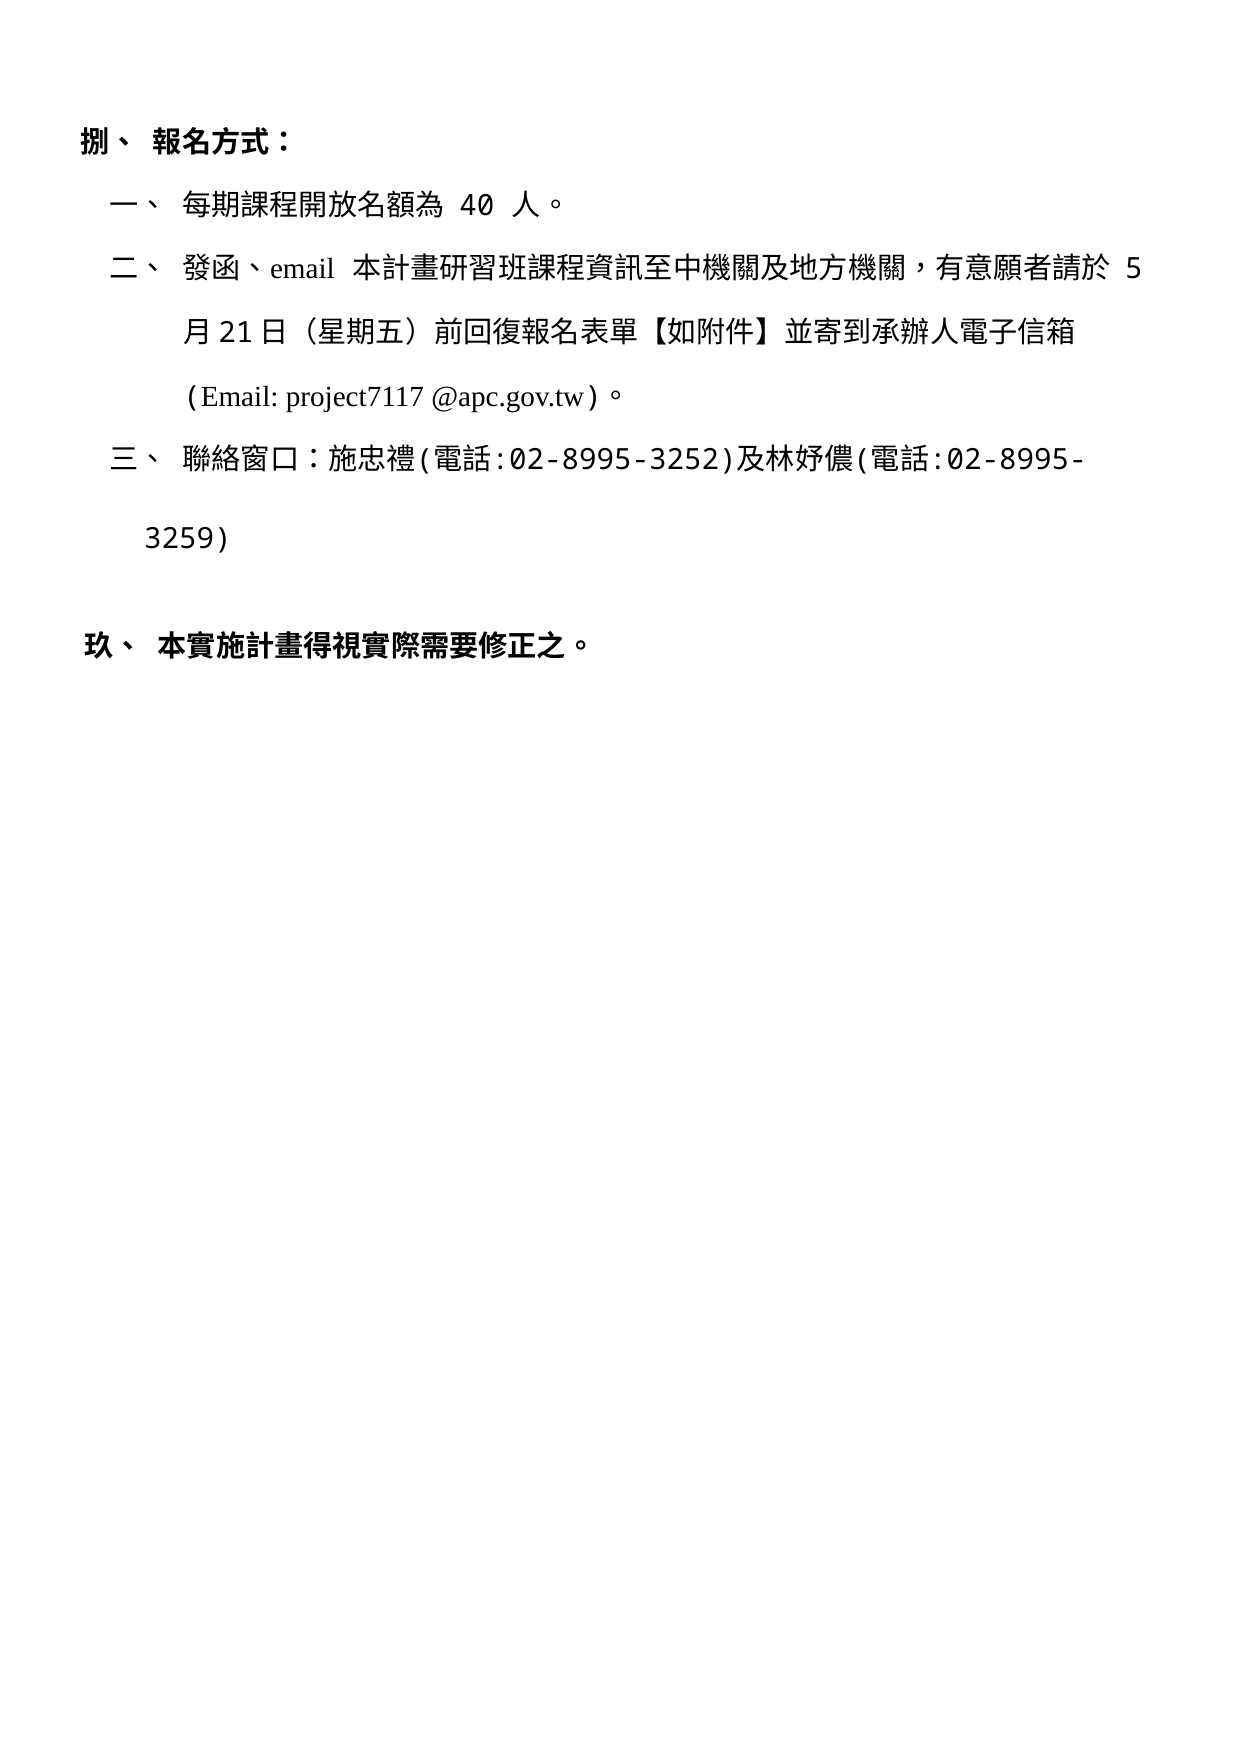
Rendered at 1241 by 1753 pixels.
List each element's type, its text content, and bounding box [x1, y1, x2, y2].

text 一、 每期課程開放名額為 40 人。 [64, 182, 1175, 224]
text 玖、 本實施計畫得視實際需要修正之。 [84, 622, 1175, 664]
text 捌、 報名方式： [75, 118, 1175, 160]
text 二、 發函、email 本計畫研習班課程資訊至中機關及地方機關，有意願者請於 5 月21日（星期五）前回復報名表單【如附件】並寄到承辦人電子信箱(Email: project7117 @apc.gov.tw)。 [109, 245, 1161, 414]
text 三、 聯絡窗口：施忠禮(電話:02-8995-3252)及林妤儂(電話:02-8995-3259) [109, 436, 1100, 557]
